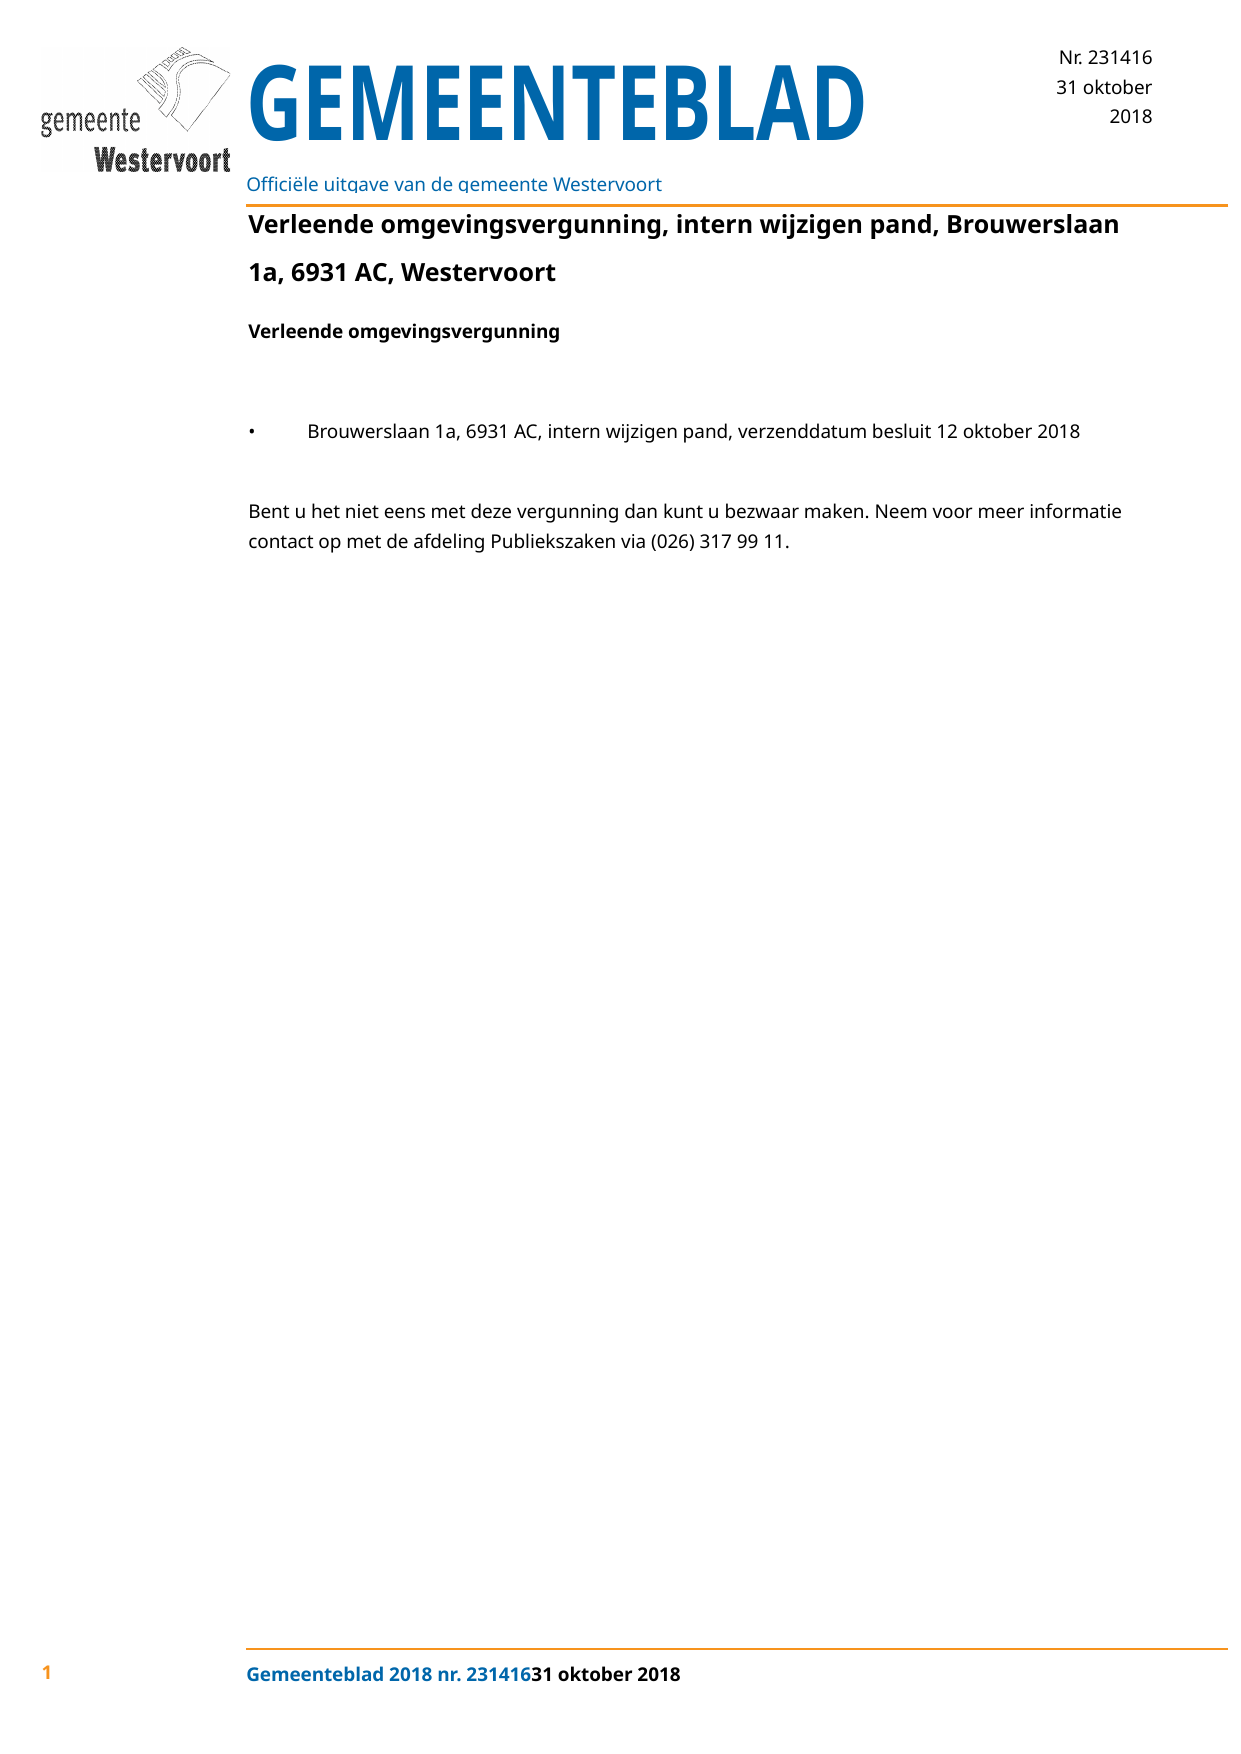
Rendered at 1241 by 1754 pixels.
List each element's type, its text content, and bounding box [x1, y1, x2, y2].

picture [41, 47, 231, 172]
list Brouwerslaan 1a, 6931 AC, intern wijzigen pand, verzenddatum besluit 12 oktober 2018 [248, 419, 1152, 444]
text Verleende omgevingsvergunning, intern wijzigen pand, Brouwerslaan 1a, 6931 AC, Westervoort [248, 207, 1152, 288]
text Bent u het niet eens met deze vergunning dan kunt u bezwaar maken. Neem voor meer informatie contact op met de afdeling Publiekszaken via (026) 317 99 11. [248, 499, 1152, 554]
text Verleende omgevingsvergunning [248, 318, 1152, 344]
